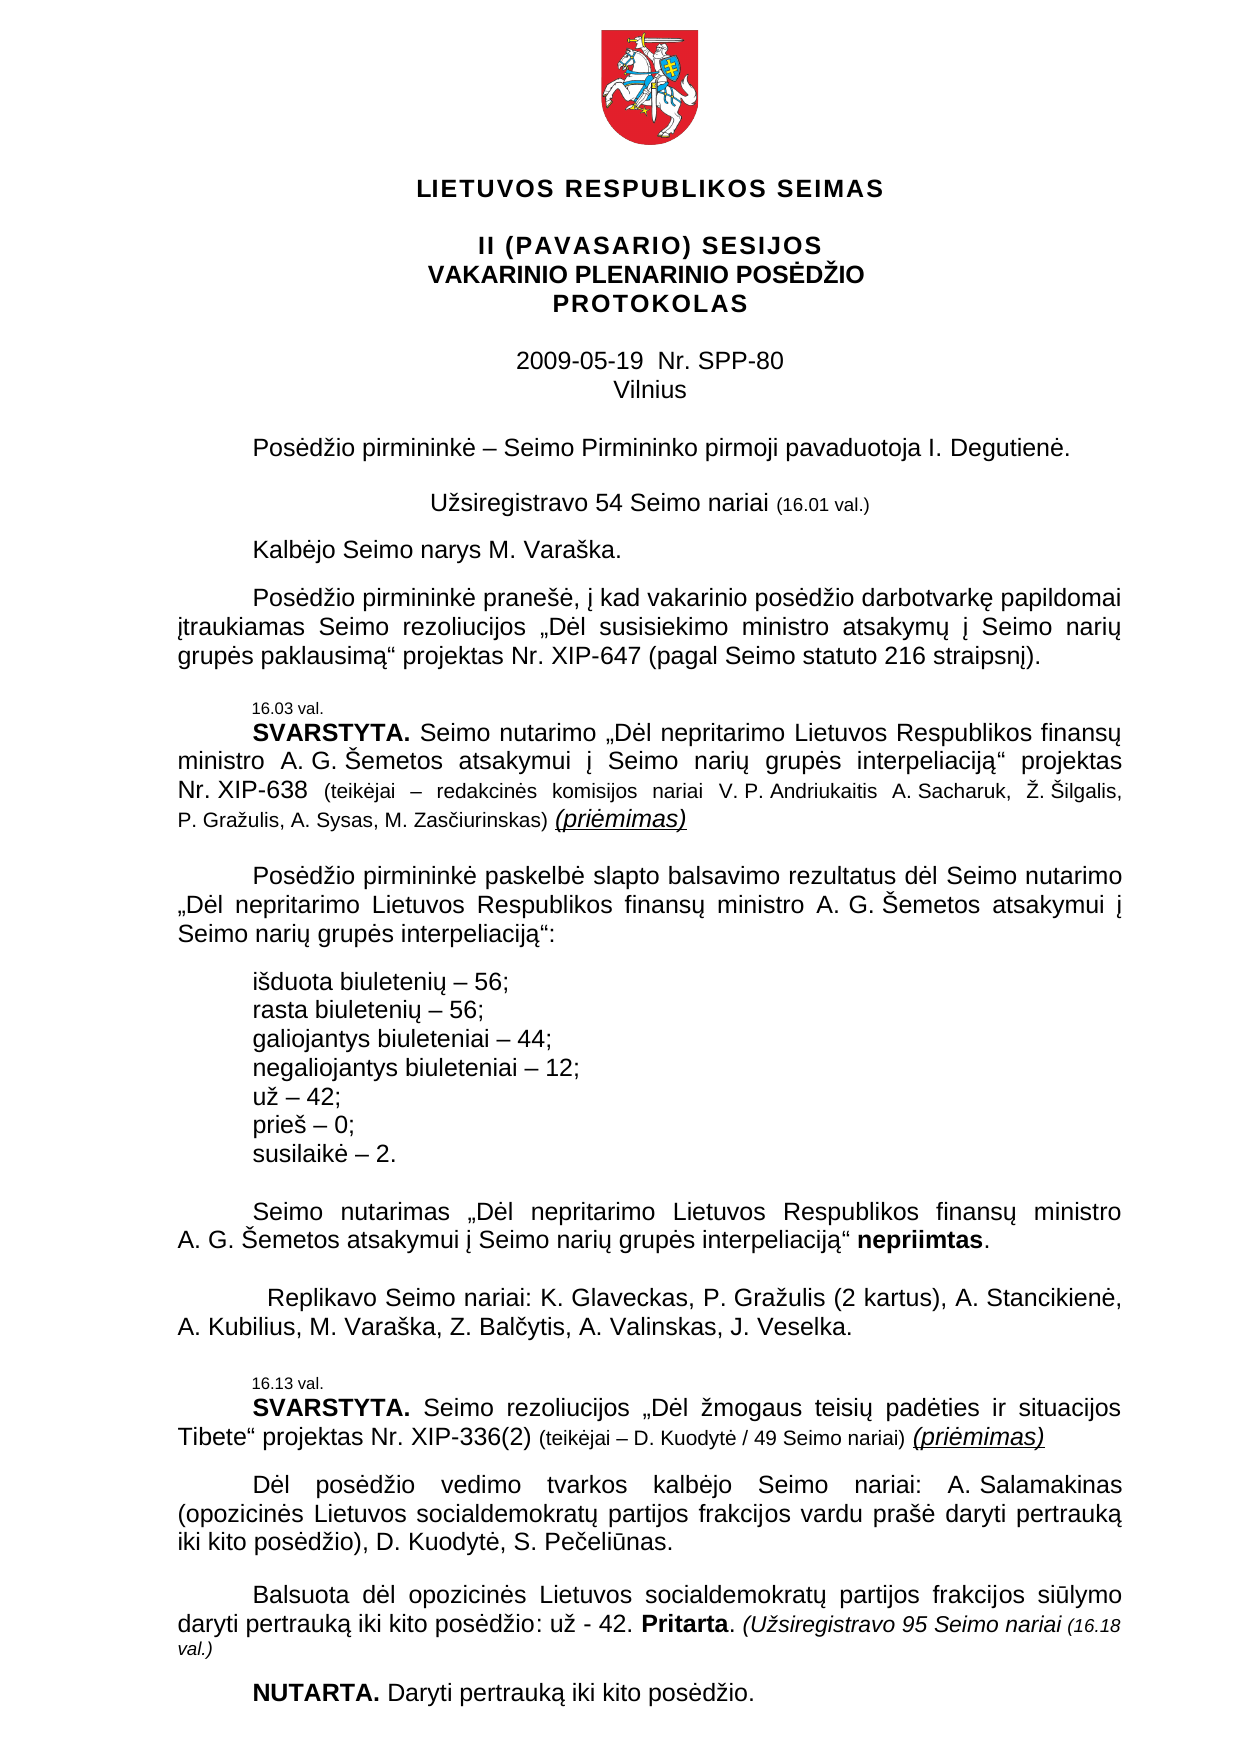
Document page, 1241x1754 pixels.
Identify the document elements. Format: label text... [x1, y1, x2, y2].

text Užsiregistravo 54 Seimo nariai (16.01 val.) [177, 488, 1122, 516]
text negaliojantys biuleteniai – 12; [177, 1053, 1122, 1082]
text prieš – 0; [252, 1111, 1122, 1139]
text PROTOKOLAS [177, 289, 1122, 317]
text 2009-05-19 Nr. SPP-80 [177, 346, 1122, 375]
text išduota biuletenių – 56; [177, 967, 1122, 996]
text Posėdžio pirmininkė – Seimo Pirmininko pirmoji pavaduotoja I. Degutienė. [177, 432, 1122, 461]
subtitle VAKARINIO PLENARINIO POSĖDŽIO [177, 260, 1122, 289]
text NUTARTA. Daryti pertrauką iki kito posėdžio. [177, 1678, 1122, 1707]
text 16.03 val. [177, 698, 1122, 718]
text SVARSTYTA. Seimo rezoliucijos „Dėl žmogaus teisių padėties ir situacijos Tibete“ projektas Nr. XIP-336(2) (teikėjai – D. Kuodytė / 49 Seimo nariai) (priėmimas) [177, 1393, 1122, 1451]
text už – 42; [177, 1082, 1122, 1111]
text 16.13 val. [177, 1374, 1122, 1393]
text Dėl posėdžio vedimo tvarkos kalbėjo Seimo nariai: A. Salamakinas (opozicinės Lietuvos socialdemokratų partijos frakcijos vardu prašė daryti pertrauką iki kito posėdžio), D. Kuodytė, S. Pečeliūnas. [177, 1470, 1122, 1556]
text Replikavo Seimo nariai: K. Glaveckas, P. Gražulis (2 kartus), A. Stancikienė, A. Kubilius, M. Varaška, Z. Balčytis, A. Valinskas, J. Veselka. [177, 1283, 1122, 1341]
text II (PAVASARIO) SESIJOS [177, 231, 1122, 260]
text galiojantys biuleteniai – 44; [177, 1024, 1122, 1053]
text Posėdžio pirmininkė pranešė, į kad vakarinio posėdžio darbotvarkę papildomai įtraukiamas Seimo rezoliucijos „Dėl susisiekimo ministro atsakymų į Seimo narių grupės paklausimą“ projektas Nr. XIP-647 (pagal Seimo statuto 216 straipsnį). [177, 583, 1122, 670]
text SVARSTYTA. Seimo nutarimo „Dėl nepritarimo Lietuvos Respublikos finansų ministro A. G. Šemetos atsakymui į Seimo narių grupės interpeliaciją“ projektas Nr. XIP-638 (teikėjai – redakcinės komisijos nariai V. P. Andriukaitis A. Sacharuk, Ž. Šilgalis, P. Gražulis, A. Sysas, M. Zasčiurinskas) (priėmimas) [177, 718, 1122, 833]
text Vilnius [177, 375, 1122, 404]
text LIETUVOS RESPUBLIKOS SEIMAS [177, 174, 1122, 202]
text Posėdžio pirmininkė paskelbė slapto balsavimo rezultatus dėl Seimo nutarimo „Dėl nepritarimo Lietuvos Respublikos finansų ministro A. G. Šemetos atsakymui į Seimo narių grupės interpeliaciją“: [177, 861, 1122, 948]
text Seimo nutarimas „Dėl nepritarimo Lietuvos Respublikos finansų ministro A. G. Šemetos atsakymui į Seimo narių grupės interpeliaciją“ nepriimtas. [177, 1197, 1122, 1254]
text susilaikė – 2. [177, 1139, 1122, 1168]
subtitle rasta biuletenių – 56; [177, 996, 1122, 1024]
text Kalbėjo Seimo narys M. Varaška. [177, 536, 1122, 564]
text Balsuota dėl opozicinės Lietuvos socialdemokratų partijos frakcijos siūlymo daryti pertrauką iki kito posėdžio: už - 42. Pritarta. (Užsiregistravo 95 Seimo nariai (16.18 val.) [177, 1580, 1122, 1659]
